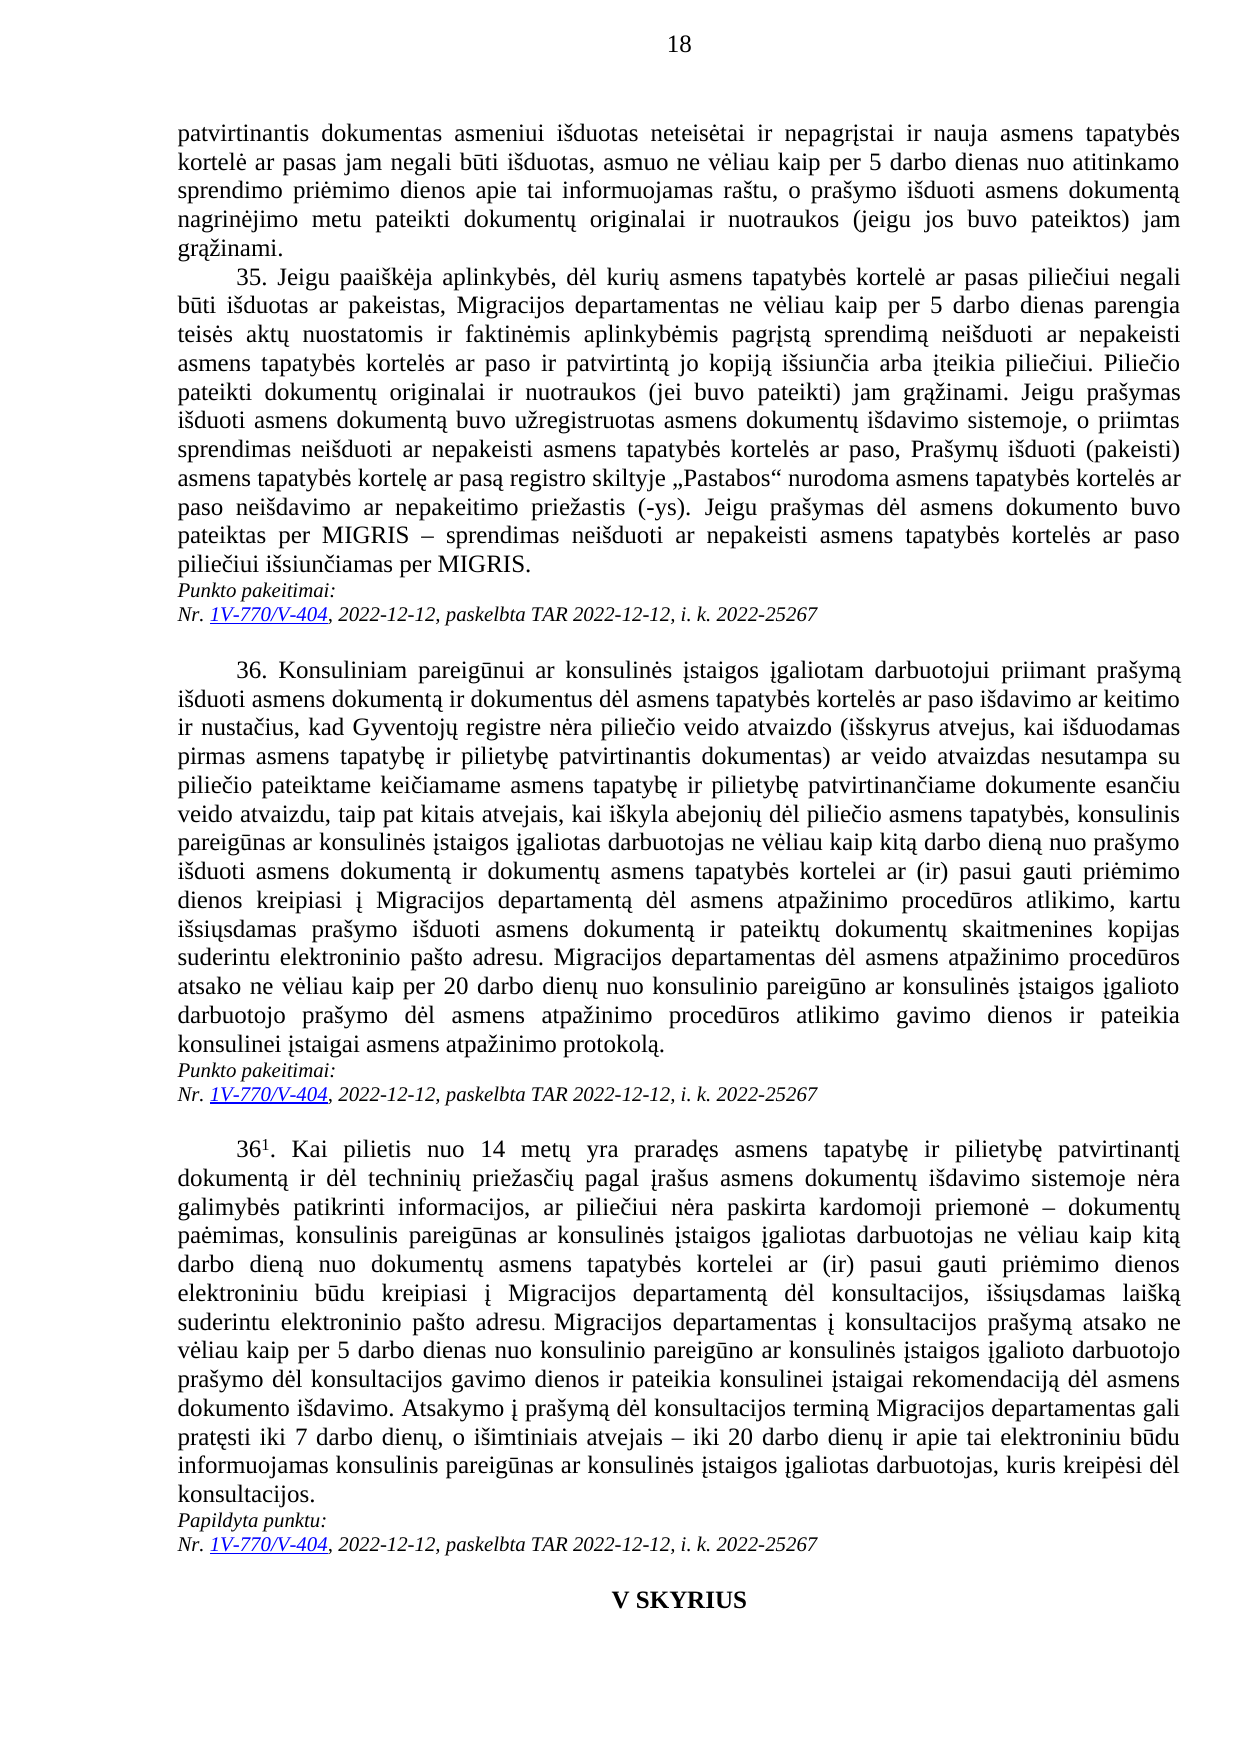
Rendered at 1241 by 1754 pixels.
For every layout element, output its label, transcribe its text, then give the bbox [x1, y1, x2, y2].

text Papildyta punktu: [177, 1508, 1181, 1532]
text Nr. 1V-770/V-404, 2022-12-12, paskelbta TAR 2022-12-12, i. k. 2022-25267 [177, 602, 1181, 626]
text Punkto pakeitimai: [177, 1057, 1181, 1082]
text Punkto pakeitimai: [177, 578, 1181, 602]
text 361. Kai pilietis nuo 14 metų yra praradęs asmens tapatybę ir pilietybę patvirtinantį dokumentą ir dėl techninių priežasčių pagal įrašus asmens dokumentų išdavimo sistemoje nėra galimybės patikrinti informacijos, ar piliečiui nėra paskirta kardomoji priemonė – dokumentų paėmimas, konsulinis pareigūnas ar konsulinės įstaigos įgaliotas darbuotojas ne vėliau kaip kitą darbo dieną nuo dokumentų asmens tapatybės kortelei ar (ir) pasui gauti priėmimo dienos elektroniniu būdu kreipiasi į Migracijos departamentą dėl konsultacijos, išsiųsdamas laišką suderintu elektroninio pašto adresu. Migracijos departamentas į konsultacijos prašymą atsako ne vėliau kaip per 5 darbo dienas nuo konsulinio pareigūno ar konsulinės įstaigos įgalioto darbuotojo prašymo dėl konsultacijos gavimo dienos ir pateikia konsulinei įstaigai rekomendaciją dėl asmens dokumento išdavimo. Atsakymo į prašymą dėl konsultacijos terminą Migracijos departamentas gali pratęsti iki 7 darbo dienų, o išimtiniais atvejais – iki 20 darbo dienų ir apie tai elektroniniu būdu informuojamas konsulinis pareigūnas ar konsulinės įstaigos įgaliotas darbuotojas, kuris kreipėsi dėl konsultacijos. [177, 1134, 1181, 1508]
text v SKYRIUS [177, 1585, 1181, 1614]
text Nr. 1V-770/V-404, 2022-12-12, paskelbta TAR 2022-12-12, i. k. 2022-25267 [177, 1532, 1181, 1556]
text 36. Konsuliniam pareigūnui ar konsulinės įstaigos įgaliotam darbuotojui priimant prašymą išduoti asmens dokumentą ir dokumentus dėl asmens tapatybės kortelės ar paso išdavimo ar keitimo ir nustačius, kad Gyventojų registre nėra piliečio veido atvaizdo (išskyrus atvejus, kai išduodamas pirmas asmens tapatybę ir pilietybę patvirtinantis dokumentas) ar veido atvaizdas nesutampa su piliečio pateiktame keičiamame asmens tapatybę ir pilietybę patvirtinančiame dokumente esančiu veido atvaizdu, taip pat kitais atvejais, kai iškyla abejonių dėl piliečio asmens tapatybės, konsulinis pareigūnas ar konsulinės įstaigos įgaliotas darbuotojas ne vėliau kaip kitą darbo dieną nuo prašymo išduoti asmens dokumentą ir dokumentų asmens tapatybės kortelei ar (ir) pasui gauti priėmimo dienos kreipiasi į Migracijos departamentą dėl asmens atpažinimo procedūros atlikimo, kartu išsiųsdamas prašymo išduoti asmens dokumentą ir pateiktų dokumentų skaitmenines kopijas suderintu elektroninio pašto adresu. Migracijos departamentas dėl asmens atpažinimo procedūros atsako ne vėliau kaip per 20 darbo dienų nuo konsulinio pareigūno ar konsulinės įstaigos įgalioto darbuotojo prašymo dėl asmens atpažinimo procedūros atlikimo gavimo dienos ir pateikia konsulinei įstaigai asmens atpažinimo protokolą. [177, 655, 1181, 1057]
text 35. Jeigu paaiškėja aplinkybės, dėl kurių asmens tapatybės kortelė ar pasas piliečiui negali būti išduotas ar pakeistas, Migracijos departamentas ne vėliau kaip per 5 darbo dienas parengia teisės aktų nuostatomis ir faktinėmis aplinkybėmis pagrįstą sprendimą neišduoti ar nepakeisti asmens tapatybės kortelės ar paso ir patvirtintą jo kopiją išsiunčia arba įteikia piliečiui. Piliečio pateikti dokumentų originalai ir nuotraukos (jei buvo pateikti) jam grąžinami. Jeigu prašymas išduoti asmens dokumentą buvo užregistruotas asmens dokumentų išdavimo sistemoje, o priimtas sprendimas neišduoti ar nepakeisti asmens tapatybės kortelės ar paso, Prašymų išduoti (pakeisti) asmens tapatybės kortelę ar pasą registro skiltyje „Pastabos“ nurodoma asmens tapatybės kortelės ar paso neišdavimo ar nepakeitimo priežastis (-ys). Jeigu prašymas dėl asmens dokumento buvo pateiktas per MIGRIS – sprendimas neišduoti ar nepakeisti asmens tapatybės kortelės ar paso piliečiui išsiunčiamas per MIGRIS. [177, 262, 1181, 578]
text Nr. 1V-770/V-404, 2022-12-12, paskelbta TAR 2022-12-12, i. k. 2022-25267 [177, 1082, 1181, 1106]
text patvirtinantis dokumentas asmeniui išduotas neteisėtai ir nepagrįstai ir nauja asmens tapatybės kortelė ar pasas jam negali būti išduotas, asmuo ne vėliau kaip per 5 darbo dienas nuo atitinkamo sprendimo priėmimo dienos apie tai informuojamas raštu, o prašymo išduoti asmens dokumentą nagrinėjimo metu pateikti dokumentų originalai ir nuotraukos (jeigu jos buvo pateiktos) jam grąžinami. [177, 118, 1181, 262]
